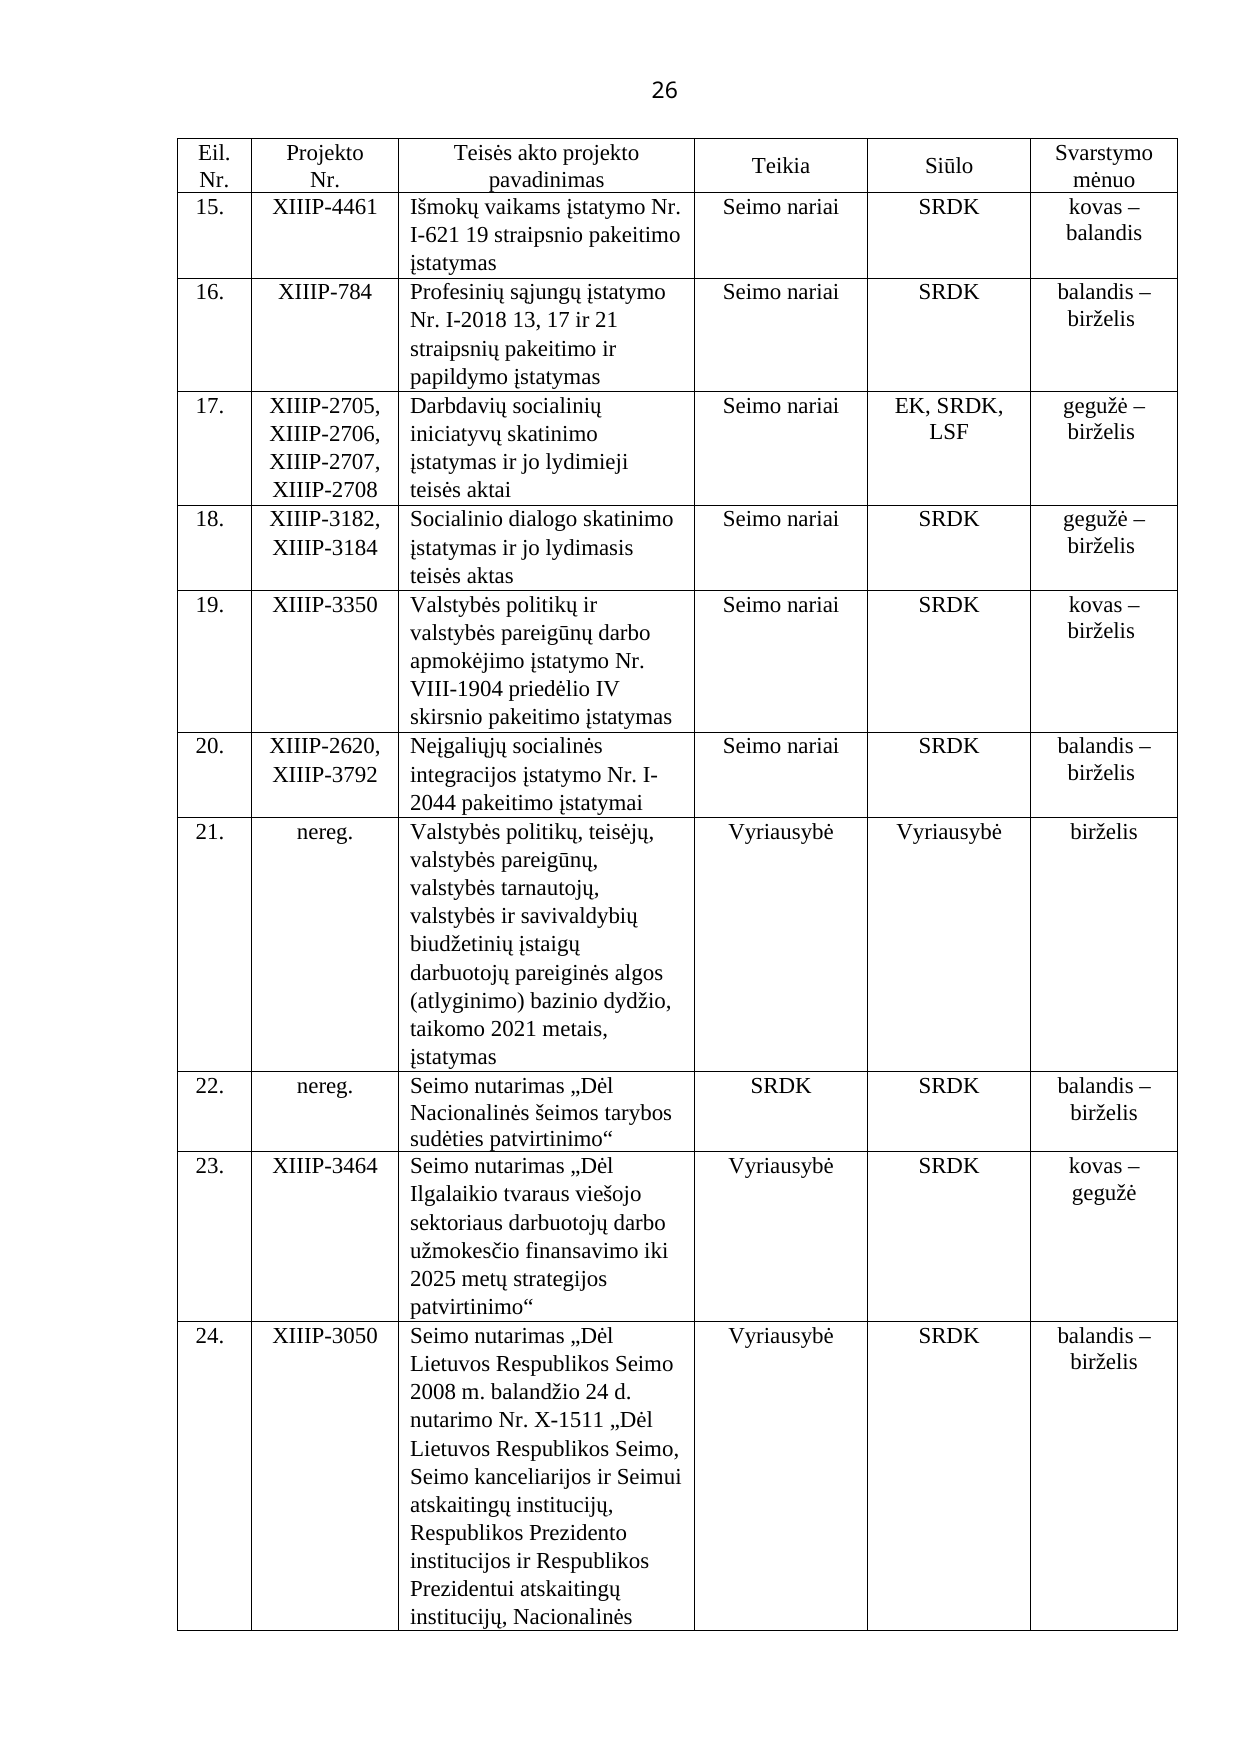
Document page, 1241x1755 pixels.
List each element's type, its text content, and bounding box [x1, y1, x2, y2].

table_cell SRDK [868, 193, 1030, 277]
table_cell 17. [178, 392, 251, 504]
table_cell Seimo nariai [695, 591, 867, 732]
table_cell XIIIP-2620, XIIIP-3792 [252, 733, 398, 817]
table_cell SRDK [868, 1072, 1030, 1151]
table_cell 24. [178, 1322, 251, 1630]
table_cell 15. [178, 193, 251, 277]
table_cell SRDK [868, 1322, 1030, 1630]
table_cell Profesinių sąjungų įstatymo Nr. I-2018 13, 17 ir 21 straipsnių pakeitimo ir papildymo įstatymas [399, 279, 694, 391]
table_cell Vyriausybė [695, 1152, 867, 1321]
table_header Teisės akto projekto pavadinimas [399, 139, 694, 192]
table_cell Seimo nariai [695, 193, 867, 277]
table_cell XIIIP-3464 [252, 1152, 398, 1321]
table_cell SRDK [695, 1072, 867, 1151]
table_cell 16. [178, 279, 251, 391]
table_cell XIIIP-3050 [252, 1322, 398, 1630]
table_cell Išmokų vaikams įstatymo Nr. I-621 19 straipsnio pakeitimo įstatymas [399, 193, 694, 277]
table_cell 21. [178, 818, 251, 1071]
table_cell 22. [178, 1072, 251, 1151]
table_cell Valstybės politikų, teisėjų, valstybės pareigūnų, valstybės tarnautojų, valstybės ir savivaldybių biudžetinių įstaigų darbuotojų pareiginės algos (atlyginimo) bazinio dydžio, taikomo 2021 metais, įstatymas [399, 818, 694, 1071]
table_cell SRDK [868, 591, 1030, 732]
table_cell Vyriausybė [868, 818, 1030, 1071]
table_cell XIIIP-4461 [252, 193, 398, 277]
table_cell nereg. [252, 1072, 398, 1151]
table_cell XIIIP-3182, XIIIP-3184 [252, 506, 398, 590]
table_cell EK, SRDK, LSF [868, 392, 1030, 504]
table_cell Seimo nutarimas „Dėl Ilgalaikio tvaraus viešojo sektoriaus darbuotojų darbo užmokesčio finansavimo iki 2025 metų strategijos patvirtinimo“ [399, 1152, 694, 1321]
table_cell balandis – birželis [1031, 733, 1177, 817]
table_cell kovas – gegužė [1031, 1152, 1177, 1321]
table_cell 19. [178, 591, 251, 732]
table_cell SRDK [868, 506, 1030, 590]
table_cell Darbdavių socialinių iniciatyvų skatinimo įstatymas ir jo lydimieji teisės aktai [399, 392, 694, 504]
table_cell Socialinio dialogo skatinimo įstatymas ir jo lydimasis teisės aktas [399, 506, 694, 590]
table_cell Seimo nariai [695, 506, 867, 590]
table_cell XIIIP-2705, XIIIP-2706, XIIIP-2707, XIIIP-2708 [252, 392, 398, 504]
table_header Projekto Nr. [252, 139, 398, 192]
table_cell Seimo nariai [695, 392, 867, 504]
table_cell Seimo nutarimas „Dėl Nacionalinės šeimos tarybos sudėties patvirtinimo“ [399, 1072, 694, 1151]
table_cell Vyriausybė [695, 1322, 867, 1630]
table_cell balandis – birželis [1031, 1322, 1177, 1630]
table_cell birželis [1031, 818, 1177, 1071]
table_cell balandis – birželis [1031, 1072, 1177, 1151]
table_cell XIIIP-3350 [252, 591, 398, 732]
table_cell balandis – birželis [1031, 279, 1177, 391]
table_header Svarstymo mėnuo [1031, 139, 1177, 192]
table_cell kovas – birželis [1031, 591, 1177, 732]
table_cell XIIIP-784 [252, 279, 398, 391]
table_cell Seimo nariai [695, 733, 867, 817]
table_cell gegužė – birželis [1031, 392, 1177, 504]
table_cell SRDK [868, 733, 1030, 817]
table_header Eil. Nr. [178, 139, 251, 192]
table_cell gegužė – birželis [1031, 506, 1177, 590]
table_cell Seimo nutarimas „Dėl Lietuvos Respublikos Seimo 2008 m. balandžio 24 d. nutarimo Nr. X-1511 „Dėl Lietuvos Respublikos Seimo, Seimo kanceliarijos ir Seimui atskaitingų institucijų, Respublikos Prezidento institucijos ir Respublikos Prezidentui atskaitingų institucijų, Nacionalinės [399, 1322, 694, 1630]
table_cell 20. [178, 733, 251, 817]
table_cell 18. [178, 506, 251, 590]
table_cell Neįgaliųjų socialinės integracijos įstatymo Nr. I-2044 pakeitimo įstatymai [399, 733, 694, 817]
table_cell SRDK [868, 279, 1030, 391]
table_cell Valstybės politikų ir valstybės pareigūnų darbo apmokėjimo įstatymo Nr. VIII-1904 priedėlio IV skirsnio pakeitimo įstatymas [399, 591, 694, 732]
table_cell kovas – balandis [1031, 193, 1177, 277]
table_cell nereg. [252, 818, 398, 1071]
table_header Teikia [695, 139, 867, 192]
table_cell Seimo nariai [695, 279, 867, 391]
table_header Siūlo [868, 139, 1030, 192]
table_cell SRDK [868, 1152, 1030, 1321]
table_cell Vyriausybė [695, 818, 867, 1071]
table_cell 23. [178, 1152, 251, 1321]
